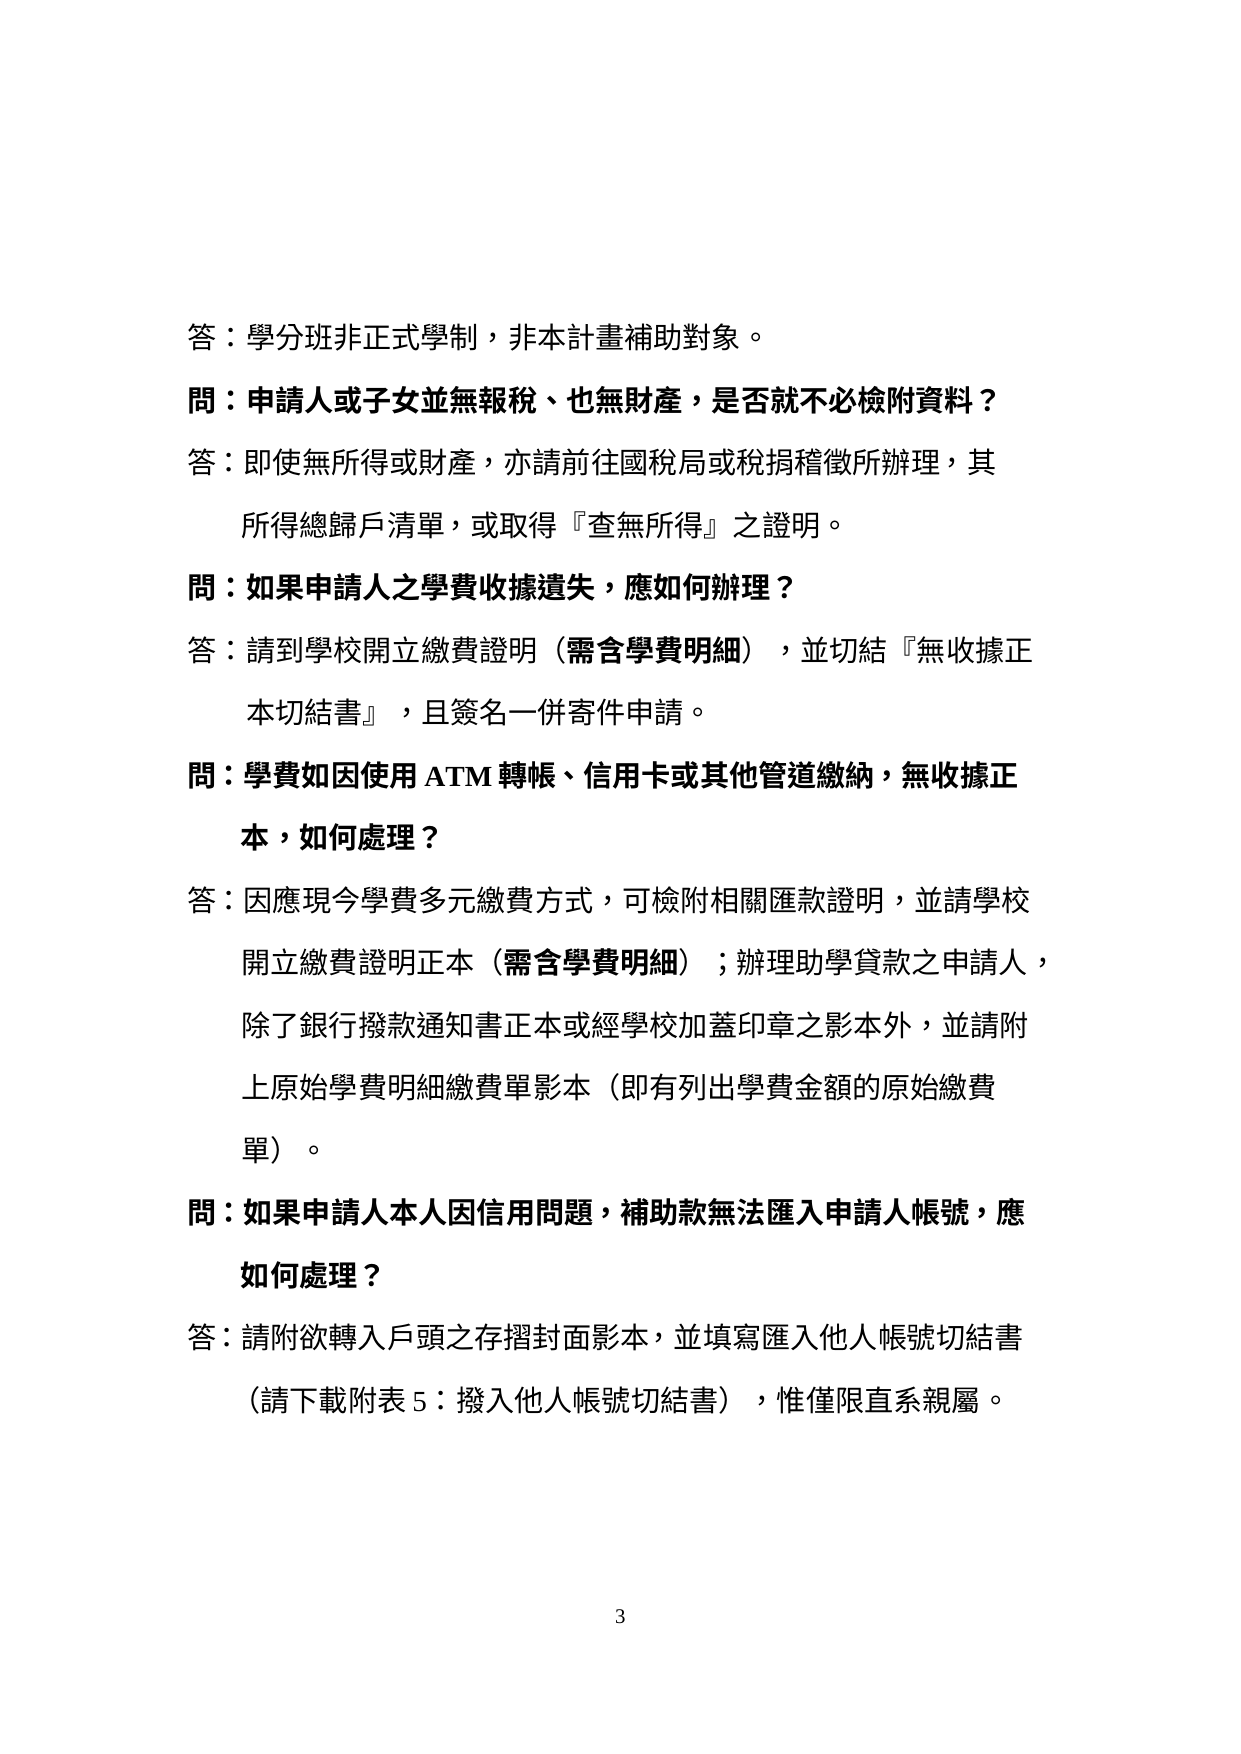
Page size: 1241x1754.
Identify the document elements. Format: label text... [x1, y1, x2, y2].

text 問：學費如因使用ATM轉帳、信用卡或其他管道繳納，無收據正本，如何處理？ [187, 732, 1041, 857]
text 問：申請人或子女並無報稅、也無財產，是否就不必檢附資料？ [187, 357, 1024, 419]
text 答：請到學校開立繳費證明（需含學費明細），並切結『無收據正本切結書』，且簽名一併寄件申請。 [187, 607, 1041, 732]
text 答：請附欲轉入戶頭之存摺封面影本，並填寫匯入他人帳號切結書（請下載附表5：撥入他人帳號切結書），惟僅限直系親屬。 [187, 1294, 1041, 1419]
text 問：如果申請人本人因信用問題，補助款無法匯入申請人帳號，應如何處理？ [187, 1169, 1041, 1294]
text 答：學分班非正式學制，非本計畫補助對象。 [187, 294, 1024, 357]
text 答：即使無所得或財產，亦請前往國稅局或稅捐稽徵所辦理，其所得總歸戶清單，或取得『查無所得』之證明。 [187, 419, 1024, 544]
text 問：如果申請人之學費收據遺失，應如何辦理？ [187, 544, 1041, 607]
text 答：因應現今學費多元繳費方式，可檢附相關匯款證明，並請學校開立繳費證明正本（需含學費明細）；辦理助學貸款之申請人，除了銀行撥款通知書正本或經學校加蓋印章之影本外，並請附上原始學費明細繳費單影本（即有列出學費金額的原始繳費單）。 [187, 857, 1041, 1169]
